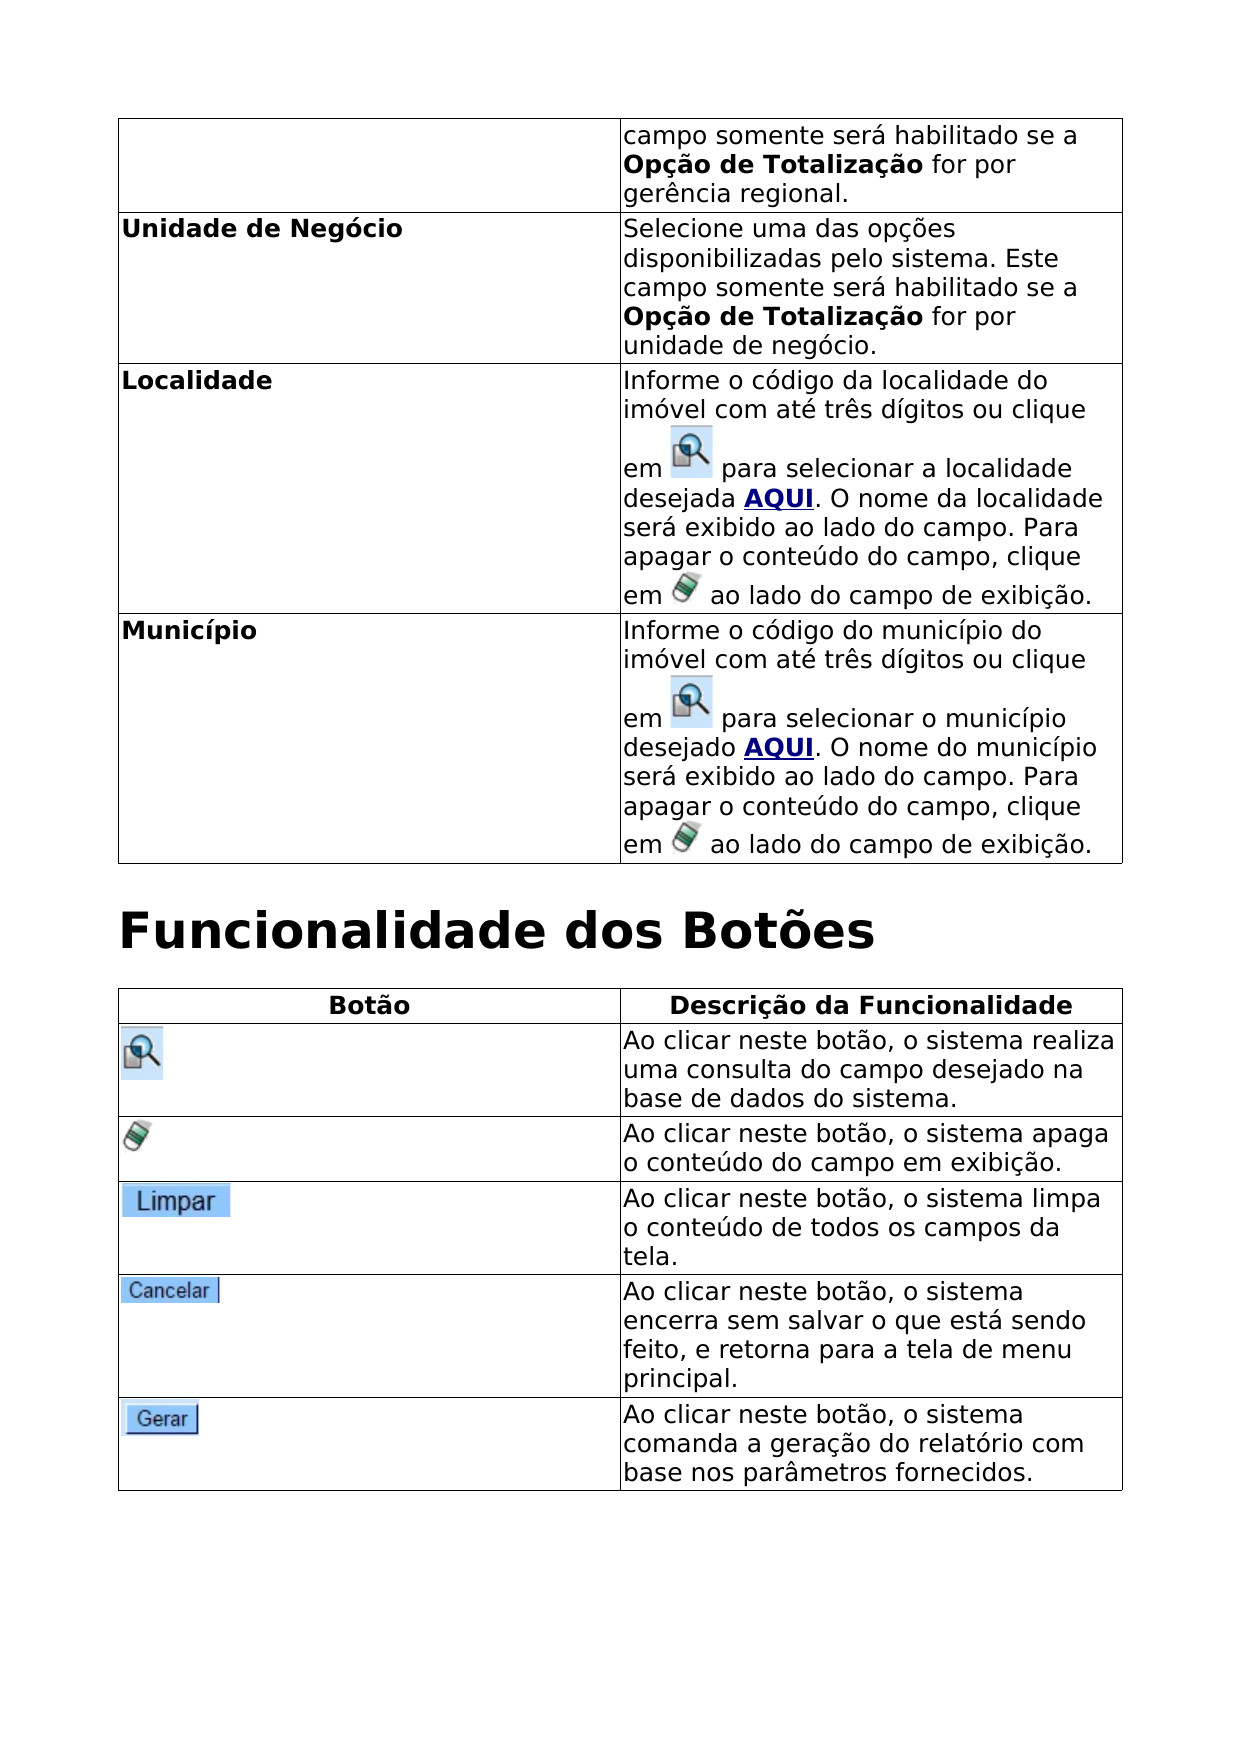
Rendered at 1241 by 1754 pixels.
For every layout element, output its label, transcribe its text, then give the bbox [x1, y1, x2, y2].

picture [121, 1119, 153, 1153]
picture [670, 674, 713, 728]
subtitle Funcionalidade dos Botões [118, 902, 1122, 961]
table_cell Informe o código da localidade do imóvel com até três dígitos ou clique em para selecionar a localidade desejada AQUI. O nome da localidade será exibido ao lado do campo. Para apagar o conteúdo do campo, clique em ao lado do campo de exibição. [621, 364, 1122, 613]
picture [121, 1399, 200, 1436]
table_cell Ao clicar neste botão, o sistema limpa o conteúdo de todos os campos da tela. [621, 1182, 1122, 1274]
table_cell Informe o código do município do imóvel com até três dígitos ou clique em para selecionar o município desejado AQUI. O nome do município será exibido ao lado do campo. Para apagar o conteúdo do campo, clique em ao lado do campo de exibição. [621, 614, 1122, 862]
table_header Botão [119, 989, 620, 1023]
table_cell Localidade [119, 364, 620, 613]
table_cell Ao clicar neste botão, o sistema comanda a geração do relatório com base nos parâmetros fornecidos. [621, 1398, 1122, 1490]
table_cell Unidade de Negócio [119, 213, 620, 363]
table_cell [119, 1024, 620, 1116]
table_cell campo somente será habilitado se a Opção de Totalização for por gerência regional. [621, 119, 1122, 212]
picture [670, 820, 702, 854]
table_cell Ao clicar neste botão, o sistema apaga o conteúdo do campo em exibição. [621, 1117, 1122, 1181]
table_cell Ao clicar neste botão, o sistema realiza uma consulta do campo desejado na base de dados do sistema. [621, 1024, 1122, 1116]
table_cell Município [119, 614, 620, 862]
picture [121, 1277, 220, 1303]
table_cell Ao clicar neste botão, o sistema encerra sem salvar o que está sendo feito, e retorna para a tela de menu principal. [621, 1275, 1122, 1397]
picture [121, 1026, 164, 1080]
picture [670, 424, 713, 478]
table_cell [119, 1182, 620, 1274]
table_cell [119, 119, 620, 212]
table_cell [119, 1117, 620, 1181]
table_cell Selecione uma das opções disponibilizadas pelo sistema. Este campo somente será habilitado se a Opção de Totalização for por unidade de negócio. [621, 213, 1122, 363]
picture [670, 571, 702, 604]
table_header Descrição da Funcionalidade [621, 989, 1122, 1023]
picture [121, 1183, 231, 1217]
table_cell [119, 1398, 620, 1490]
table_cell [119, 1275, 620, 1397]
